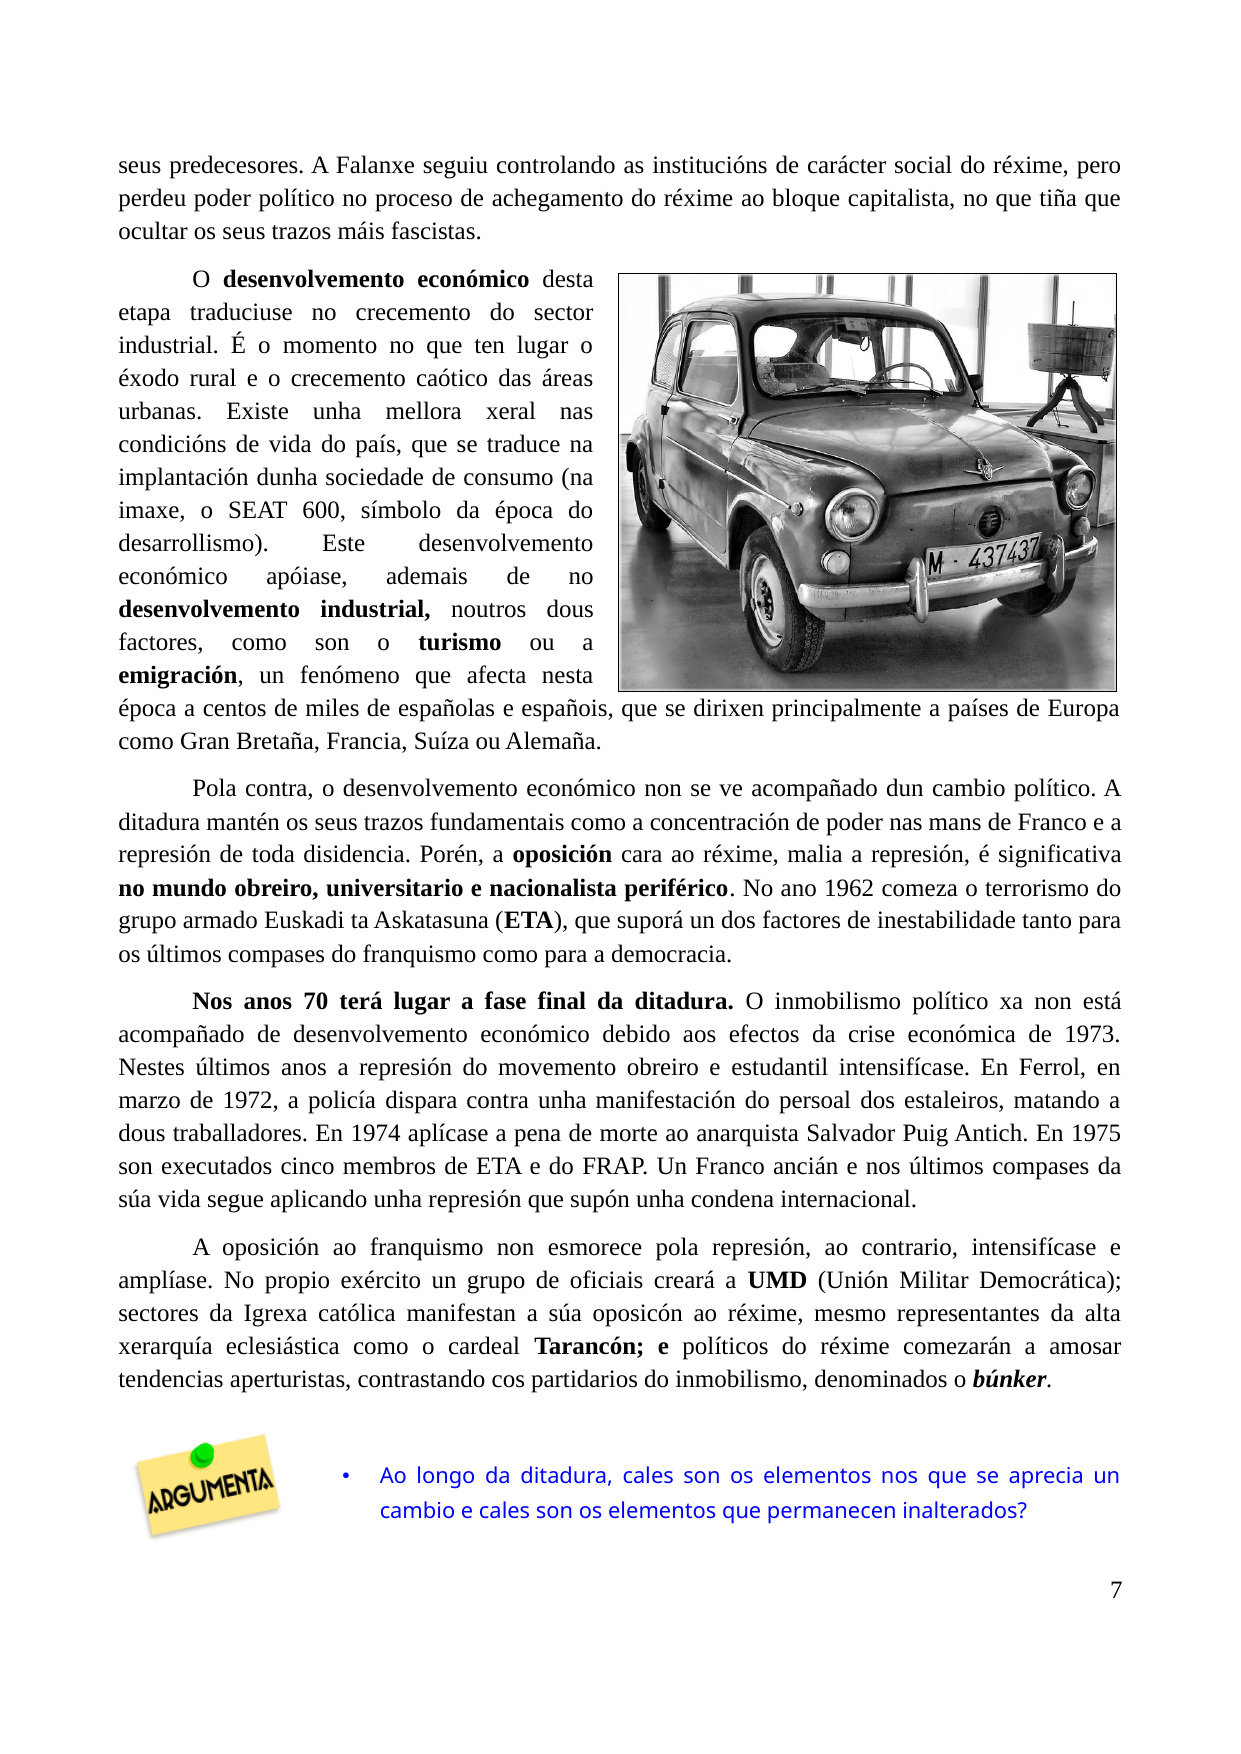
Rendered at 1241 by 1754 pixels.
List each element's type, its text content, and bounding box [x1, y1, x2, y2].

text Pola contra, o desenvolvemento económico non se ve acompañado dun cambio político. A ditadura mantén os seus trazos fundamentais como a concentración de poder nas mans de Franco e a represión de toda disidencia. Porén, a oposición cara ao réxime, malia a represión, é significativa no mundo obreiro, universitario e nacionalista periférico. No ano 1962 comeza o terrorismo do grupo armado Euskadi ta Askatasuna (ETA), que suporá un dos factores de inestabilidade tanto para os últimos compases do franquismo como para a democracia. [118, 773, 1122, 967]
text O desenvolvemento económico desta etapa traduciuse no crecemento do sector industrial. É o momento no que ten lugar o éxodo rural e o crecemento caótico das áreas urbanas. Existe unha mellora xeral nas condicións de vida do país, que se traduce na implantación dunha sociedade de consumo (na imaxe, o SEAT 600, símbolo da época do desarrollismo). Este desenvolvemento económico apóiase, ademais de no desenvolvemento industrial, noutros dous factores, como son o turismo ou a emigración, un fenómeno que afecta nesta época a centos de miles de españolas e españois, que se dirixen principalmente a países de Europa como Gran Bretaña, Francia, Suíza ou Alemaña. [118, 264, 1122, 755]
text A oposición ao franquismo non esmorece pola represión, ao contrario, intensifícase e amplíase. No propio exército un grupo de oficiais creará a UMD (Unión Militar Democrática); sectores da Igrexa católica manifestan a súa oposicón ao réxime, mesmo representantes da alta xerarquía eclesiástica como o cardeal Tarancón; e políticos do réxime comezarán a amosar tendencias aperturistas, contrastando cos partidarios do inmobilismo, denominados o búnker. [118, 1232, 1122, 1393]
text Nos anos 70 terá lugar a fase final da ditadura. O inmobilismo político xa non está acompañado de desenvolvemento económico debido aos efectos da crise económica de 1973. Nestes últimos anos a represión do movemento obreiro e estudantil intensifícase. En Ferrol, en marzo de 1972, a policía dispara contra unha manifestación do persoal dos estaleiros, matando a dous traballadores. En 1974 aplícase a pena de morte ao anarquista Salvador Puig Antich. En 1975 son executados cinco membros de ETA e do FRAP. Un Franco ancián e nos últimos compases da súa vida segue aplicando unha represión que supón unha condena internacional. [118, 986, 1122, 1213]
picture [619, 274, 1116, 691]
list Ao longo da ditadura, cales son os elementos nos que se aprecia un cambio e cales son os elementos que permanecen inalterados? [293, 1460, 1122, 1524]
picture [121, 1428, 293, 1549]
text seus predecesores. A Falanxe seguiu controlando as institucións de carácter social do réxime, pero perdeu poder político no proceso de achegamento do réxime ao bloque capitalista, no que tiña que ocultar os seus trazos máis fascistas. [118, 150, 1122, 245]
